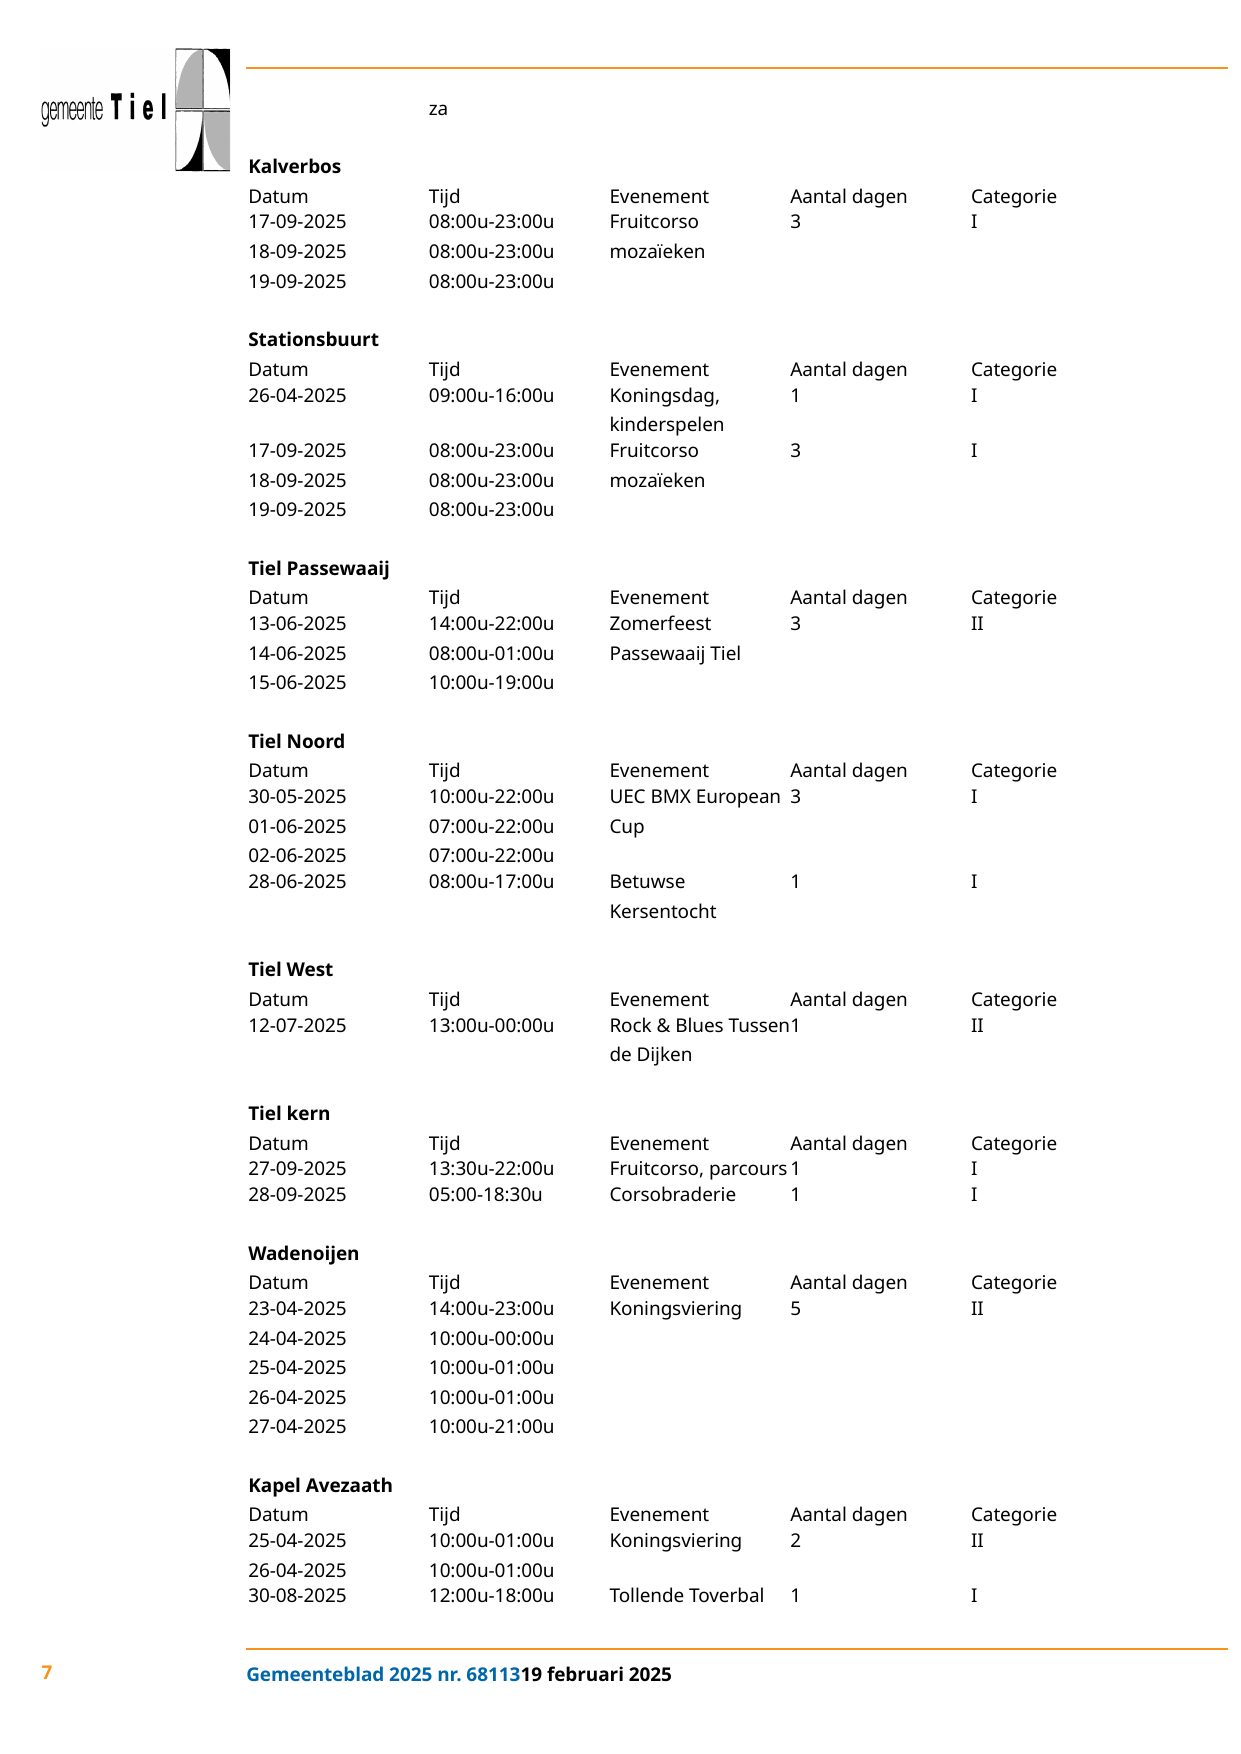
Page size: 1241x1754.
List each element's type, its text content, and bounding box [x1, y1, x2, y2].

text Tiel kern [248, 1100, 1152, 1126]
table_cell 08:00u-23:00u 08:00u-23:00u 08:00u-23:00u [429, 437, 609, 522]
table_cell 1 [790, 1155, 971, 1181]
table_cell I [971, 868, 1152, 924]
table_cell 28-09-2025 [248, 1181, 429, 1207]
table_cell Fruitcorso mozaïeken [609, 209, 790, 294]
table_header Datum [248, 1130, 429, 1155]
table_header Datum [248, 1502, 429, 1527]
table_header Tijd [429, 986, 609, 1012]
table_header Tijd [429, 183, 609, 209]
table_cell 14:00u-22:00u 08:00u-01:00u 10:00u-19:00u [429, 610, 609, 695]
table_cell I [971, 437, 1152, 522]
table_cell UEC BMX European Cup [609, 784, 790, 868]
table_header Evenement [609, 356, 790, 382]
table_cell 1 [790, 1181, 971, 1207]
table_cell II [971, 610, 1152, 695]
table_header Aantal dagen [790, 1502, 971, 1527]
text Kapel Avezaath [248, 1472, 1152, 1498]
table_header Evenement [609, 986, 790, 1012]
table_cell 05:00-18:30u [429, 1181, 609, 1207]
table_header Evenement [609, 183, 790, 209]
table_header Evenement [609, 1502, 790, 1527]
text Tiel Noord [248, 728, 1152, 754]
table_header Categorie [971, 356, 1152, 382]
table_header Tijd [429, 1502, 609, 1527]
table_cell 10:00u-22:00u 07:00u-22:00u 07:00u-22:00u [429, 784, 609, 868]
table_cell II [971, 1528, 1152, 1583]
table_cell 17-09-2025 18-09-2025 19-09-2025 [248, 209, 429, 294]
table_header Evenement [609, 1130, 790, 1155]
table_header Tijd [429, 585, 609, 610]
table_header Categorie [971, 1502, 1152, 1527]
table_cell [248, 95, 429, 121]
table_header Categorie [971, 758, 1152, 783]
table_cell I [971, 1583, 1152, 1608]
table_header Aantal dagen [790, 183, 971, 209]
table_cell 26-04-2025 [248, 382, 429, 437]
table_cell 3 [790, 784, 971, 868]
table_cell 1 [790, 868, 971, 924]
table_cell Tollende Toverbal [609, 1583, 790, 1608]
table_cell 08:00u-17:00u [429, 868, 609, 924]
table_cell 3 [790, 437, 971, 522]
table_cell Koningsdag, kinderspelen [609, 382, 790, 437]
table_cell 27-09-2025 [248, 1155, 429, 1181]
table_cell Koningsviering [609, 1295, 790, 1439]
table_cell I [971, 784, 1152, 868]
table_cell II [971, 1012, 1152, 1067]
table_cell Corsobraderie [609, 1181, 790, 1207]
table_cell 13-06-2025 14-06-2025 15-06-2025 [248, 610, 429, 695]
table_cell 5 [790, 1295, 971, 1439]
table_cell I [971, 1155, 1152, 1181]
table_cell I [971, 1181, 1152, 1207]
table_cell 28-06-2025 [248, 868, 429, 924]
table_cell 3 [790, 610, 971, 695]
table_header Tijd [429, 1269, 609, 1295]
table_cell 17-09-2025 18-09-2025 19-09-2025 [248, 437, 429, 522]
text Wadenoijen [248, 1240, 1152, 1265]
table_cell 08:00u-23:00u 08:00u-23:00u 08:00u-23:00u [429, 209, 609, 294]
table_header Aantal dagen [790, 1130, 971, 1155]
text Kalverbos [248, 153, 1152, 179]
table_cell 13:00u-00:00u [429, 1012, 609, 1067]
table_header Datum [248, 585, 429, 610]
table_cell Rock & Blues Tussen de Dijken [609, 1012, 790, 1067]
text Tiel West [248, 956, 1152, 982]
table_cell 10:00u-01:00u 10:00u-01:00u [429, 1528, 609, 1583]
table_header Evenement [609, 585, 790, 610]
table_cell 1 [790, 1583, 971, 1608]
table_cell 30-05-2025 01-06-2025 02-06-2025 [248, 784, 429, 868]
table_cell I [971, 209, 1152, 294]
table_header Evenement [609, 758, 790, 783]
table_header Tijd [429, 758, 609, 783]
table_header Datum [248, 986, 429, 1012]
table_header Evenement [609, 1269, 790, 1295]
table_cell Zomerfeest Passewaaij Tiel [609, 610, 790, 695]
table_cell 12:00u-18:00u [429, 1583, 609, 1608]
table_cell 14:00u-23:00u 10:00u-00:00u 10:00u-01:00u 10:00u-01:00u 10:00u-21:00u [429, 1295, 609, 1439]
table_cell Koningsviering [609, 1528, 790, 1583]
table_cell I [971, 382, 1152, 437]
table_cell 09:00u-16:00u [429, 382, 609, 437]
table_header Aantal dagen [790, 986, 971, 1012]
table_header Categorie [971, 585, 1152, 610]
table_cell [790, 95, 971, 121]
table_cell 25-04-2025 26-04-2025 [248, 1528, 429, 1583]
table_cell 12-07-2025 [248, 1012, 429, 1067]
text Stationsbuurt [248, 326, 1152, 352]
table_header Aantal dagen [790, 1269, 971, 1295]
table_header Datum [248, 758, 429, 783]
table_cell 1 [790, 1012, 971, 1067]
table_header Datum [248, 356, 429, 382]
table_header Aantal dagen [790, 758, 971, 783]
table_header Tijd [429, 1130, 609, 1155]
table_cell 2 [790, 1528, 971, 1583]
table_header Categorie [971, 986, 1152, 1012]
table_header Categorie [971, 1269, 1152, 1295]
table_cell Fruitcorso mozaïeken [609, 437, 790, 522]
table_cell Fruitcorso, parcours [609, 1155, 790, 1181]
table_cell Betuwse Kersentocht [609, 868, 790, 924]
table_header Datum [248, 183, 429, 209]
picture [41, 47, 231, 172]
table_header Aantal dagen [790, 585, 971, 610]
text Tiel Passewaaij [248, 555, 1152, 581]
table_header Categorie [971, 183, 1152, 209]
table_cell II [971, 1295, 1152, 1439]
table_cell za [429, 95, 609, 121]
table_header Categorie [971, 1130, 1152, 1155]
table_cell 1 [790, 382, 971, 437]
table_cell [971, 95, 1152, 121]
table_cell 30-08-2025 [248, 1583, 429, 1608]
table_cell [609, 95, 790, 121]
table_cell 13:30u-22:00u [429, 1155, 609, 1181]
table_cell 3 [790, 209, 971, 294]
table_header Datum [248, 1269, 429, 1295]
table_header Tijd [429, 356, 609, 382]
table_header Aantal dagen [790, 356, 971, 382]
table_cell 23-04-2025 24-04-2025 25-04-2025 26-04-2025 27-04-2025 [248, 1295, 429, 1439]
